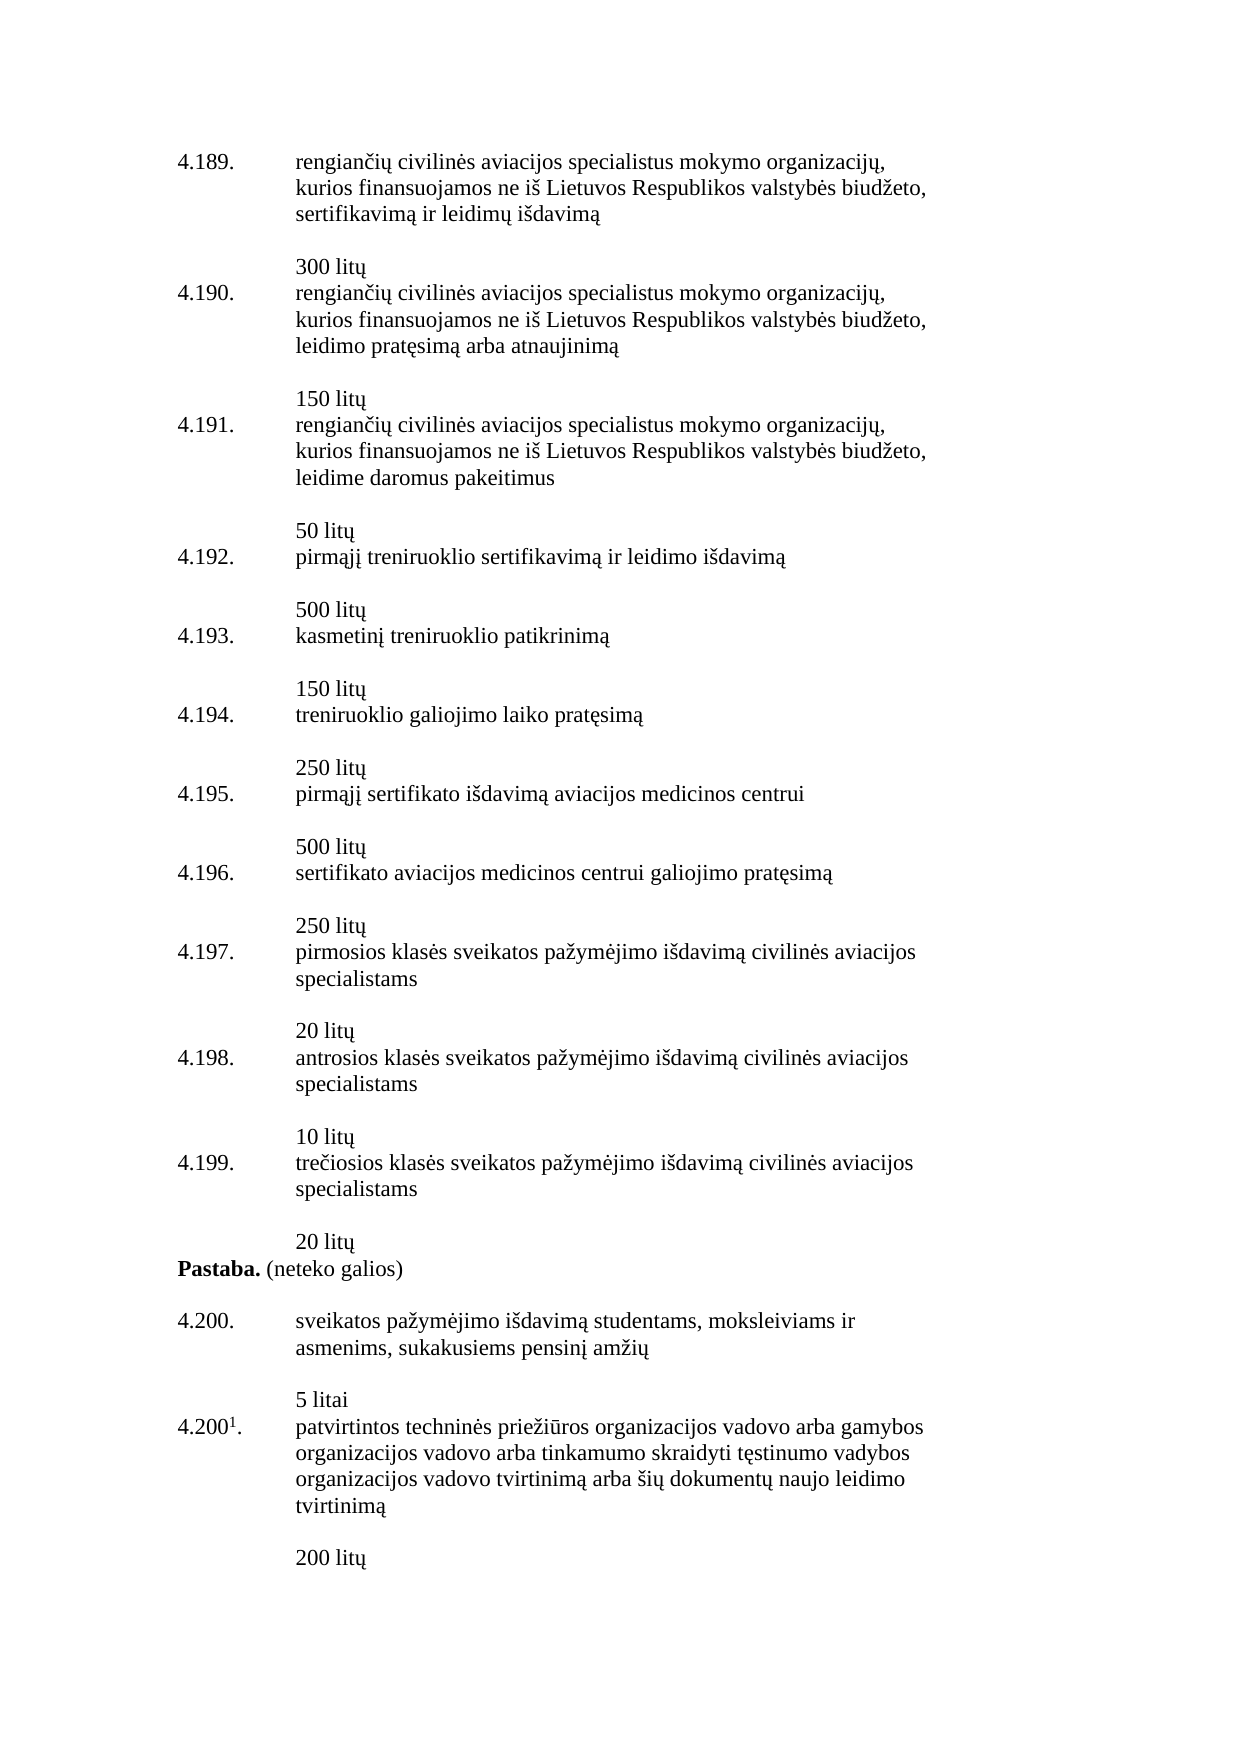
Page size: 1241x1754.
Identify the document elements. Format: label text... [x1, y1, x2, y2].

text 4.198. antrosios klasės sveikatos pažymėjimo išdavimą civilinės aviacijos specialistams 10 litų [177, 1044, 945, 1149]
text 4.194. treniruoklio galiojimo laiko pratęsimą 250 litų [177, 701, 945, 780]
text 4.200. sveikatos pažymėjimo išdavimą studentams, moksleiviams ir asmenims, sukakusiems pensinį amžių 5 litai [177, 1307, 945, 1413]
text 4.192. pirmąjį treniruoklio sertifikavimą ir leidimo išdavimą 500 litų [177, 543, 945, 622]
text 4.197. pirmosios klasės sveikatos pažymėjimo išdavimą civilinės aviacijos specialistams 20 litų [177, 938, 945, 1044]
text 4.196. sertifikato aviacijos medicinos centrui galiojimo pratęsimą 250 litų [177, 859, 945, 938]
text 4.190. rengiančių civilinės aviacijos specialistus mokymo organizacijų, kurios finansuojamos ne iš Lietuvos Respublikos valstybės biudžeto, leidimo pratęsimą arba atnaujinimą 150 litų [177, 279, 945, 411]
text 4.191. rengiančių civilinės aviacijos specialistus mokymo organizacijų, kurios finansuojamos ne iš Lietuvos Respublikos valstybės biudžeto, leidime daromus pakeitimus 50 litų [177, 411, 945, 543]
text 4.2001. patvirtintos techninės priežiūros organizacijos vadovo arba gamybos organizacijos vadovo arba tinkamumo skraidyti tęstinumo vadybos organizacijos vadovo tvirtinimą arba šių dokumentų naujo leidimo tvirtinimą 200 litų [177, 1413, 945, 1571]
text 4.199. trečiosios klasės sveikatos pažymėjimo išdavimą civilinės aviacijos specialistams 20 litų [177, 1149, 945, 1254]
text 4.189. rengiančių civilinės aviacijos specialistus mokymo organizacijų, kurios finansuojamos ne iš Lietuvos Respublikos valstybės biudžeto, sertifikavimą ir leidimų išdavimą 300 litų [177, 148, 945, 279]
text 4.193. kasmetinį treniruoklio patikrinimą 150 litų [177, 622, 945, 701]
text 4.195. pirmąjį sertifikato išdavimą aviacijos medicinos centrui 500 litų [177, 780, 945, 859]
text Pastaba. (neteko galios) [177, 1254, 1063, 1281]
